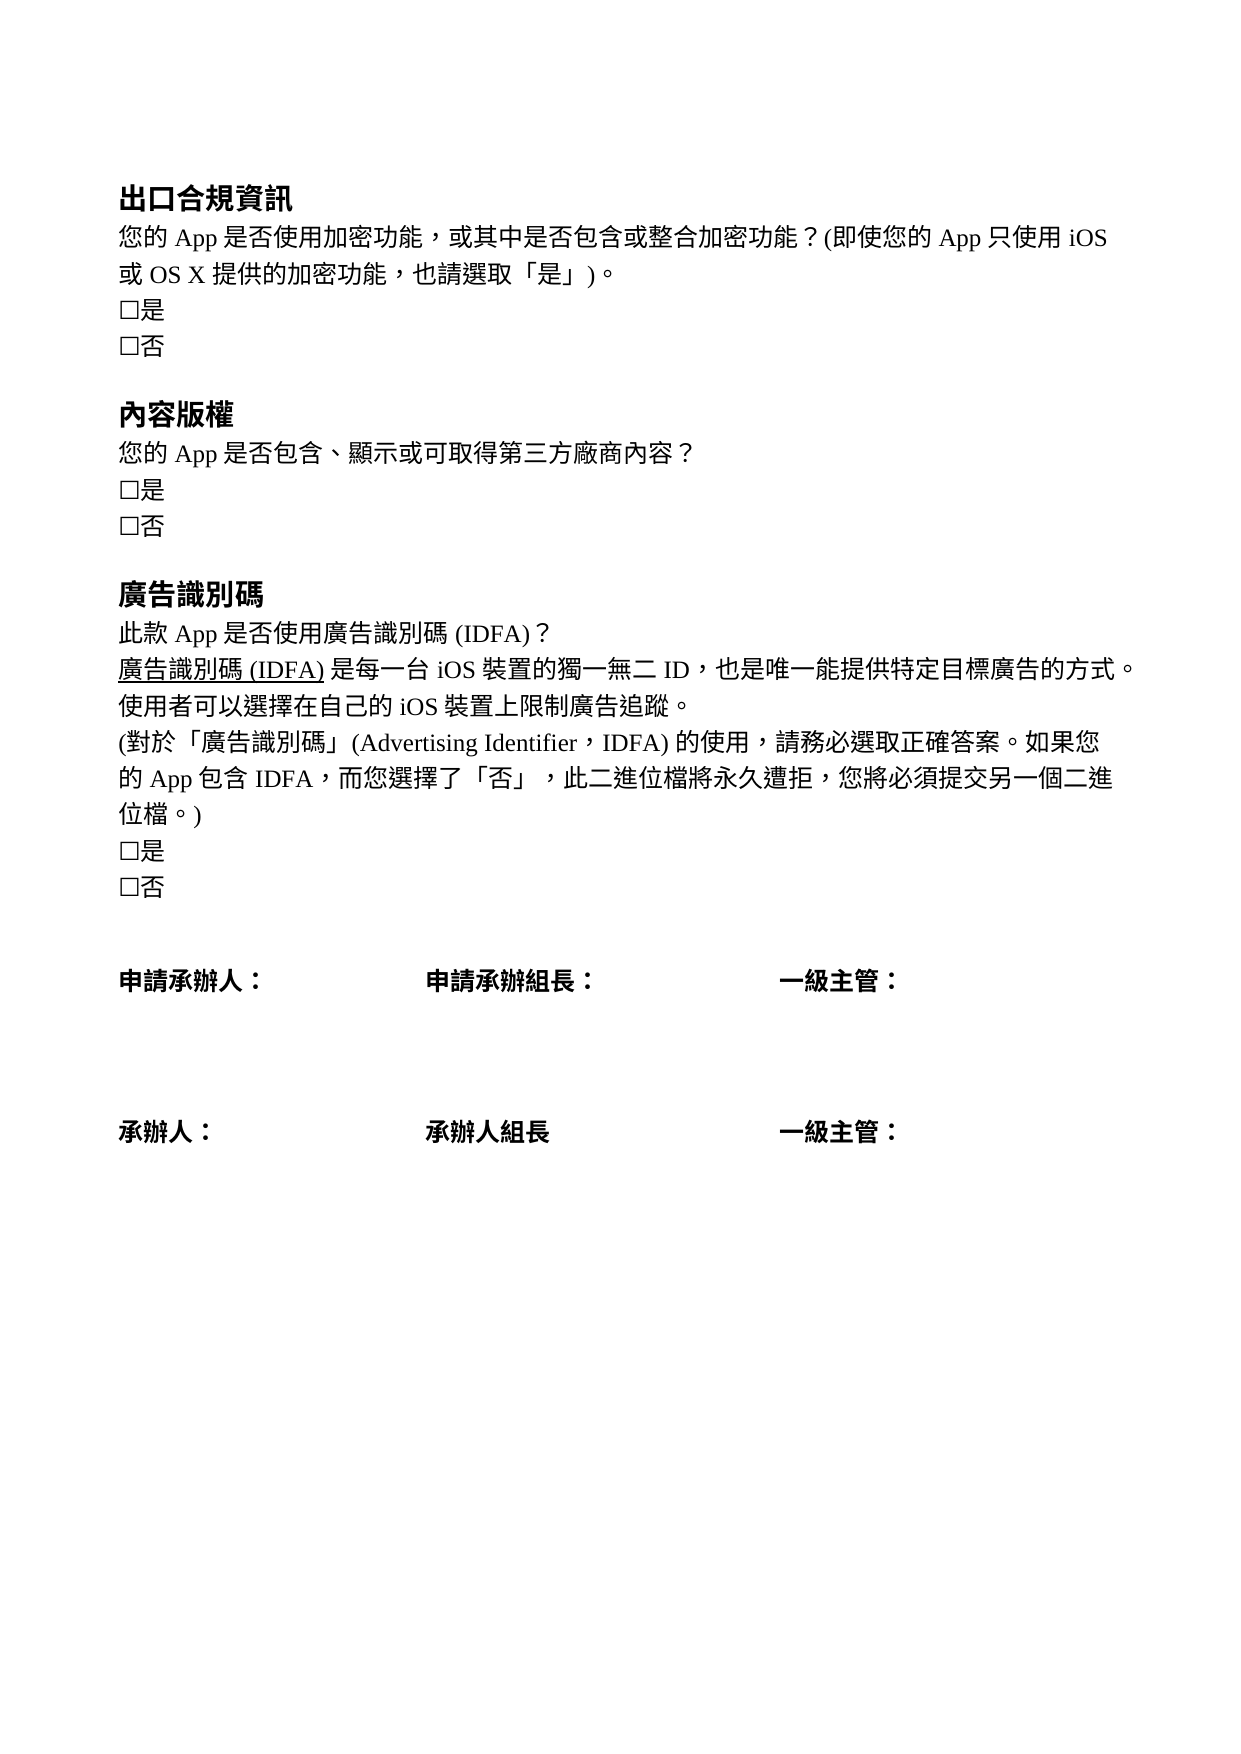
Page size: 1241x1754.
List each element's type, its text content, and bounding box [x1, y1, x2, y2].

text ☐是 [118, 290, 1122, 327]
text (對於「廣告識別碼」(Advertising Identifier，IDFA) 的使用，請務必選取正確答案。如果您的 App 包含 IDFA，而您選擇了「否」，此二進位檔將永久遭拒，您將必須提交另一個二進位檔。) [118, 722, 1122, 831]
text 廣告識別碼 (IDFA) 是每一台 iOS 裝置的獨一無二 ID，也是唯一能提供特定目標廣告的方式。使用者可以選擇在自己的 iOS 裝置上限制廣告追蹤。 [118, 650, 1122, 722]
text ☐是 [118, 470, 1122, 506]
table_cell 承辦人： [107, 1113, 413, 1149]
table_cell 一級主管： [768, 1113, 1111, 1149]
text 您的 App 是否使用加密功能，或其中是否包含或整合加密功能？(即使您的 App 只使用 iOS 或 OS X 提供的加密功能，也請選取「是」)。 [118, 218, 1122, 290]
table_header 一級主管： [768, 961, 1111, 997]
table_header 申請承辦組長： [414, 961, 768, 997]
text 內容版權 [118, 392, 1122, 434]
table_cell [414, 998, 768, 1112]
text 廣告識別碼 [118, 571, 1122, 614]
table_cell 承辦人組長 [414, 1113, 768, 1149]
table_header 申請承辦人： [107, 961, 413, 997]
text ☐是 [118, 831, 1122, 867]
table_cell [768, 998, 1111, 1112]
text ☐否 [118, 867, 1122, 904]
text 此款 App 是否使用廣告識別碼 (IDFA)？ [118, 614, 1122, 650]
text ☐否 [118, 327, 1122, 363]
text ☐否 [118, 506, 1122, 543]
table_cell [107, 998, 413, 1112]
text 您的 App 是否包含、顯示或可取得第三方廠商內容？ [118, 434, 1122, 470]
text 出口合規資訊 [118, 176, 1122, 218]
